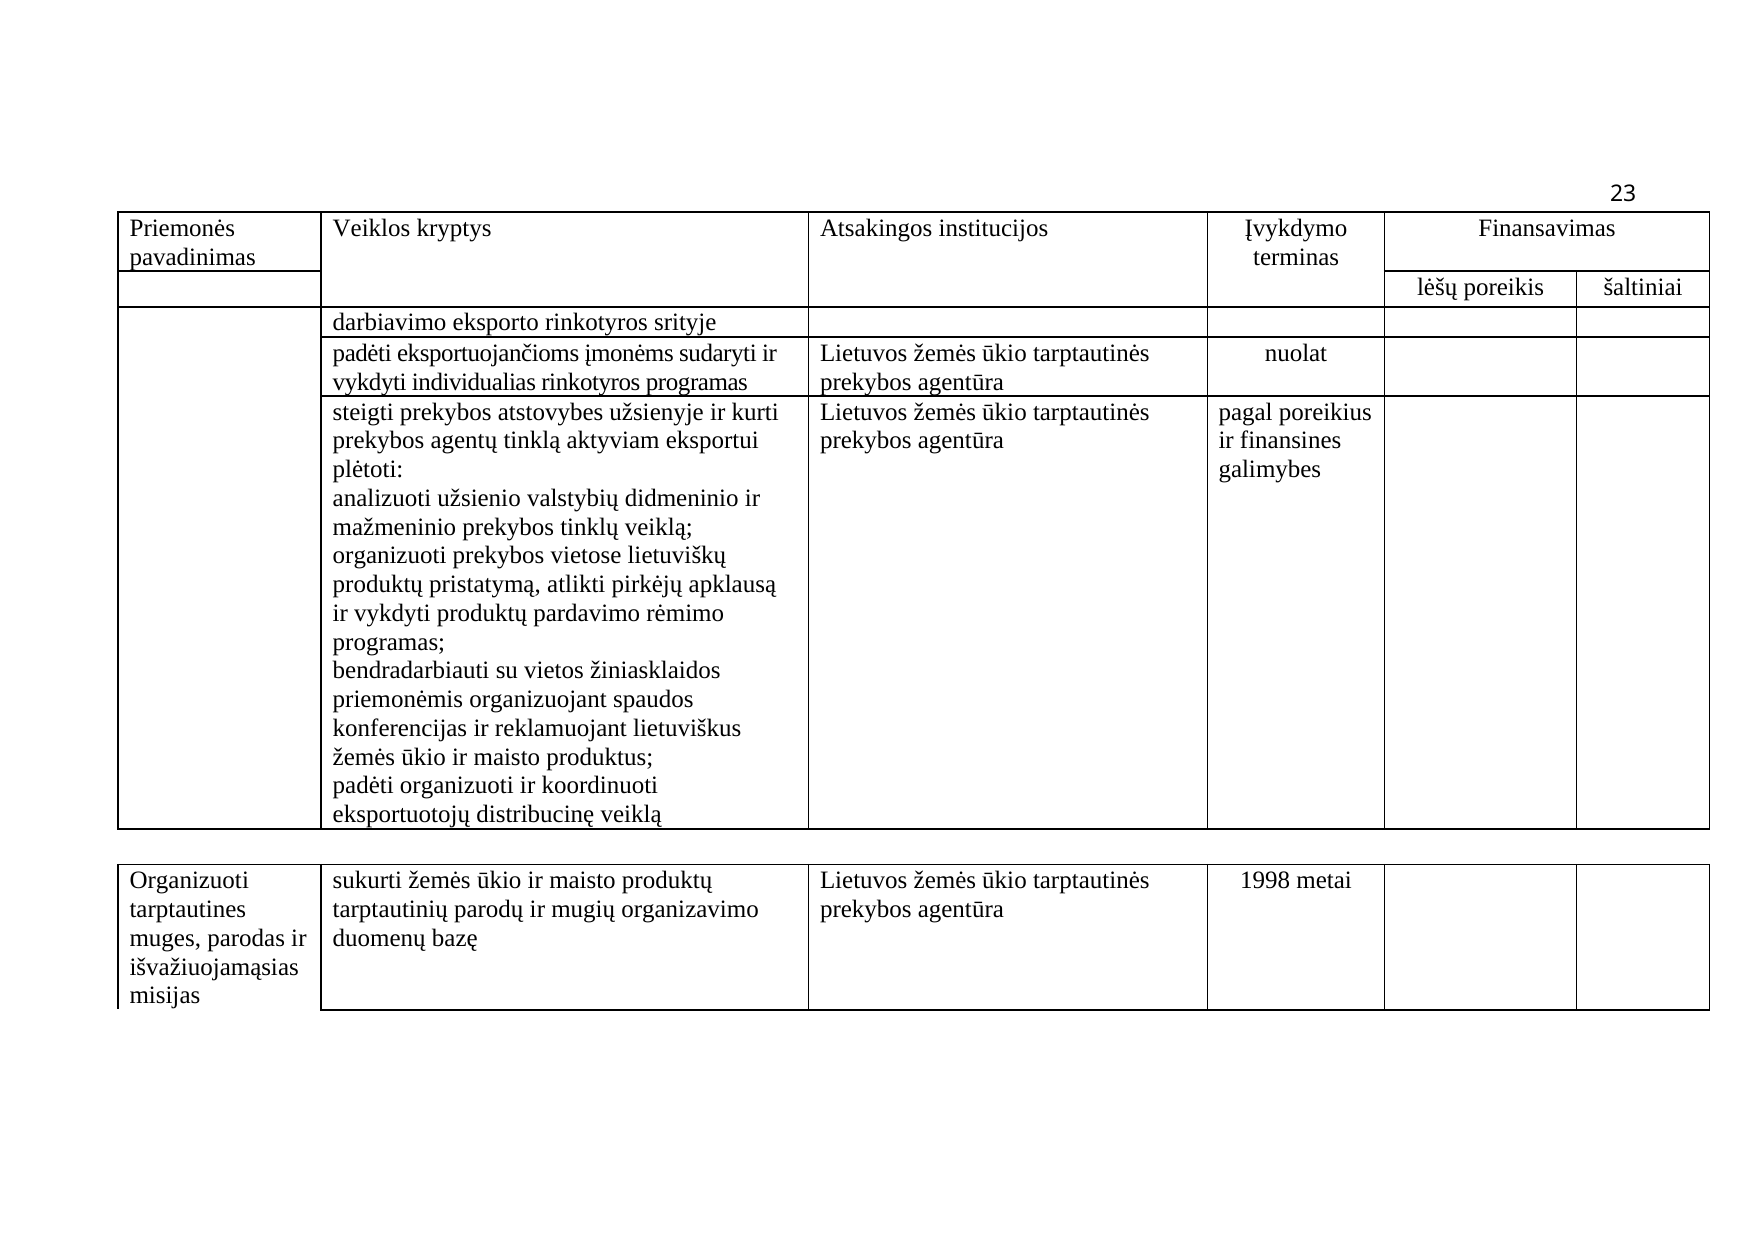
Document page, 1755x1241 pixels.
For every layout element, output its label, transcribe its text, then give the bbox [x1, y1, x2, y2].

table_cell Lietuvos žemės ūkio tarptautinės prekybos agentūra [809, 397, 1207, 483]
table_cell Lietuvos žemės ūkio tarptautinės prekybos agentūra [809, 865, 1207, 1009]
table_cell šaltiniai [1577, 272, 1709, 306]
table_header Finansavimas [1385, 213, 1709, 270]
table_cell [809, 830, 1207, 864]
table_cell [118, 830, 321, 864]
table_cell [119, 272, 320, 306]
table_cell [1577, 865, 1709, 1009]
table_cell padėti eksportuojančioms įmonėms sudaryti ir vykdyti individualias rinkotyros programas [322, 338, 808, 395]
table_cell [1385, 308, 1576, 336]
table_cell [1577, 397, 1709, 483]
table_cell organizuoti prekybos vietose lietuviškų produktų pristatymą, atlikti pirkėjų apklausą ir vykdyti produktų pardavimo rėmimo programas; [322, 541, 808, 656]
table_cell [1577, 308, 1709, 336]
table_cell [119, 771, 320, 828]
table_cell [1208, 270, 1384, 306]
table_header Priemonės pavadinimas [119, 213, 320, 270]
table_cell [1208, 656, 1384, 771]
table_cell [809, 771, 1207, 828]
table_cell lėšų poreikis [1385, 272, 1576, 306]
table_cell [1577, 338, 1709, 395]
table_cell analizuoti užsienio valstybių didmeninio ir mažmeninio prekybos tinklų veiklą; [322, 483, 808, 541]
table_cell [1385, 397, 1576, 483]
table_cell [1208, 541, 1384, 656]
table_cell [809, 483, 1207, 541]
table_cell [1385, 338, 1576, 395]
table_header Įvykdymo terminas [1208, 213, 1384, 270]
table_cell [1385, 656, 1576, 771]
table_cell [1384, 830, 1576, 864]
table_cell [1208, 308, 1384, 336]
table_cell [321, 830, 808, 864]
table_cell [1577, 483, 1709, 541]
table_cell sukurti žemės ūkio ir maisto produktų tarptautinių parodų ir mugių organizavimo duomenų bazę [322, 865, 808, 1009]
table_cell [1207, 830, 1384, 864]
table_cell [1385, 541, 1576, 656]
table_cell [119, 541, 320, 656]
table_cell [809, 541, 1207, 656]
table_cell [1576, 830, 1709, 864]
table_cell nuolat [1208, 338, 1384, 395]
table_cell [809, 308, 1207, 336]
table_cell Lietuvos žemės ūkio tarptautinės prekybos agentūra [809, 338, 1207, 395]
table_cell [119, 336, 320, 395]
table_cell [1385, 865, 1576, 1009]
table_cell [809, 270, 1207, 306]
table_cell [809, 656, 1207, 771]
table_cell [119, 483, 320, 541]
table_cell pagal poreikius ir finansines galimybes [1208, 397, 1384, 483]
table_cell bendradarbiauti su vietos žiniasklaidos priemonėmis organizuojant spaudos konferencijas ir reklamuojant lietuviškus žemės ūkio ir maisto produktus; [322, 656, 808, 771]
table_cell [119, 308, 320, 336]
table_cell [1208, 771, 1384, 828]
table_cell [1385, 483, 1576, 541]
table_cell padėti organizuoti ir koordinuoti eksportuotojų distribucinę veiklą [322, 771, 808, 828]
table_cell darbiavimo eksporto rinkotyros srityje [322, 308, 808, 336]
table_cell [1577, 541, 1709, 656]
table_cell [1385, 771, 1576, 828]
table_header Veiklos kryptys [322, 213, 808, 270]
table_header Atsakingos institucijos [809, 213, 1207, 270]
table_cell [1577, 656, 1709, 771]
table_cell [1208, 483, 1384, 541]
table_cell [119, 656, 320, 771]
table_cell [119, 395, 320, 483]
table_cell [322, 270, 808, 306]
table_cell steigti prekybos atstovybes užsienyje ir kurti prekybos agentų tinklą aktyviam eksportui plėtoti: [322, 397, 808, 483]
table_cell [1577, 771, 1709, 828]
table_cell 1998 metai [1208, 865, 1384, 1009]
table_cell Organizuoti tarptautines muges, parodas ir išvažiuojamąsias misijas [119, 865, 320, 1009]
